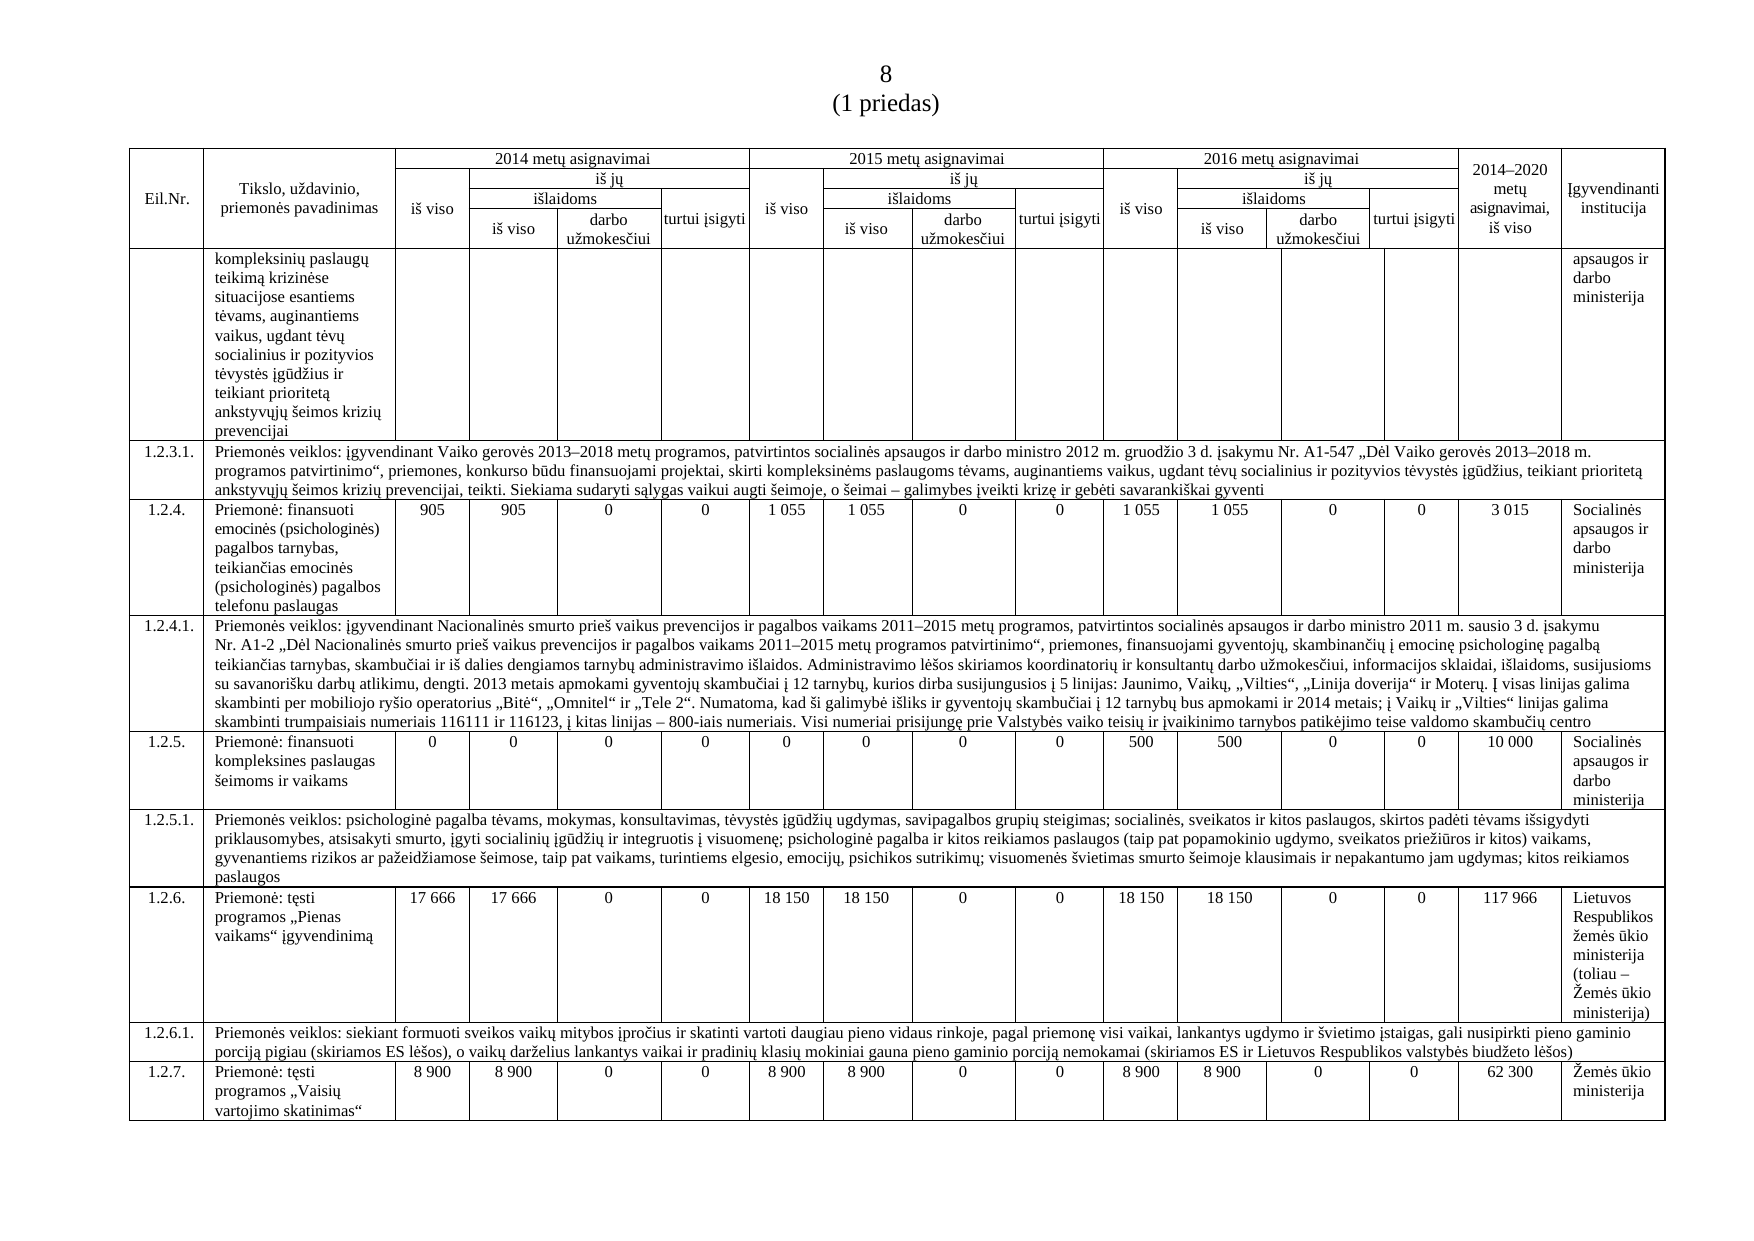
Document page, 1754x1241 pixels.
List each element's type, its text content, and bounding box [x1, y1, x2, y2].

table_cell išlaidoms [824, 189, 1015, 208]
table_cell turtui įsigyti [1370, 189, 1458, 248]
table_cell 0 [558, 888, 661, 1022]
table_cell [1666, 731, 1754, 809]
table_cell 0 [1282, 500, 1384, 615]
table_cell [1459, 249, 1561, 440]
table_cell 8 900 [1104, 1062, 1177, 1119]
table_cell 0 [1016, 1062, 1103, 1119]
table_cell [1666, 499, 1754, 615]
table_cell iš viso [1178, 209, 1266, 248]
table_cell Priemonės veiklos: įgyvendinant Nacionalinės smurto prieš vaikus prevencijos ir pagalbos vaikams 2011–2015 metų programos, patvirtintos socialinės apsaugos ir darbo ministro 2011 m. sausio 3 d. įsakymu Nr. A1-2 „Dėl Nacionalinės smurto prieš vaikus prevencijos ir pagalbos vaikams 2011–2015 metų programos patvirtinimo“, priemones, finansuojami gyventojų, skambinančių į emocinę psichologinę pagalbą teikiančias tarnybas, skambučiai ir iš dalies dengiamos tarnybų administravimo išlaidos. Administravimo lėšos skiriamos koordinatorių ir konsultantų darbo užmokesčiui, informacijos sklaidai, išlaidoms, susijusioms su savanorišku darbų atlikimu, dengti. 2013 metais apmokami gyventojų skambučiai į 12 tarnybų, kurios dirba susijungusios į 5 linijas: Jaunimo, Vaikų, „Vilties“, „Linija doverija“ ir Moterų. Į visas linijas galima skambinti per mobiliojo ryšio operatorius „Bitė“, „Omnitel“ ir „Tele 2“. Numatoma, kad ši galimybė išliks ir gyventojų skambučiai į 12 tarnybų bus apmokami ir 2014 metais; į Vaikų ir „Vilties“ linijas galima skambinti trumpaisiais numeriais 116111 ir 116123, į kitas linijas – 800-iais numeriais. Visi numeriai prisijungę prie Valstybės vaiko teisių ir įvaikinimo tarnybos patikėjimo teise valdomo skambučių centro [204, 616, 1664, 731]
table_cell iš viso [470, 209, 557, 248]
table_cell 17 666 [470, 888, 557, 1022]
table_cell 0 [662, 888, 749, 1022]
table_header 2015 metų asignavimai [750, 149, 1103, 168]
table_cell 18 150 [824, 888, 912, 1022]
table_cell darbo užmokesčiui [558, 209, 661, 248]
table_cell 18 150 [750, 888, 823, 1022]
table_cell kompleksinių paslaugų teikimą krizinėse situacijose esantiems tėvams, auginantiems vaikus, ugdant tėvų socialinius ir pozityvios tėvystės įgūdžius ir teikiant prioritetą ankstyvųjų šeimos krizių prevencijai [204, 249, 395, 440]
table_cell 0 [662, 732, 749, 809]
table_cell 8 900 [396, 1062, 469, 1119]
table_cell iš viso [750, 169, 823, 248]
table_cell apsaugos ir darbo ministerija [1562, 249, 1664, 440]
table_cell 0 [913, 500, 1015, 615]
table_cell [913, 249, 1015, 440]
table_cell [1666, 1061, 1754, 1119]
table_cell 10 000 [1459, 732, 1561, 809]
table_cell 0 [913, 888, 1015, 1022]
table_cell darbo užmokesčiui [913, 209, 1015, 248]
table_cell [130, 249, 203, 440]
table_cell 8 900 [750, 1062, 823, 1119]
table_header Eil.Nr. [130, 149, 203, 248]
table_cell 117 966 [1459, 888, 1561, 1022]
table_cell [1282, 249, 1384, 440]
table_cell 0 [662, 1062, 749, 1119]
table_cell iš viso [824, 209, 912, 248]
table_cell [1178, 249, 1281, 440]
table_cell 8 900 [470, 1062, 557, 1119]
table_cell [470, 249, 557, 440]
table_cell [662, 249, 749, 440]
table_header Įgyvendinanti institucija [1562, 149, 1664, 248]
table_cell 0 [558, 500, 661, 615]
table_cell 1 055 [750, 500, 823, 615]
table_cell iš jų [470, 169, 749, 188]
table_cell 1.2.4.1. [130, 616, 203, 731]
table_cell 8 900 [824, 1062, 912, 1119]
table_cell Priemonė: tęsti programos „Vaisių vartojimo skatinimas“ [204, 1062, 395, 1119]
table_cell 0 [470, 732, 557, 809]
table_cell Priemonė: finansuoti emocinės (psichologinės) pagalbos tarnybas, teikiančias emocinės (psichologinės) pagalbos telefonu paslaugas [204, 500, 395, 615]
table_cell 0 [824, 732, 912, 809]
table_cell 905 [396, 500, 469, 615]
table_cell 0 [1385, 500, 1458, 615]
table_cell 1 055 [1178, 500, 1281, 615]
table_cell [1666, 248, 1754, 440]
table_header 2014–2020 metų asignavimai, iš viso [1459, 149, 1561, 248]
table_cell [1666, 809, 1754, 886]
table_cell 1.2.6.1. [130, 1023, 203, 1061]
table_cell Žemės ūkio ministerija [1562, 1062, 1664, 1119]
table_cell Socialinės apsaugos ir darbo ministerija [1562, 732, 1664, 809]
table_cell iš viso [1104, 169, 1177, 248]
table_cell [750, 249, 823, 440]
table_cell Socialinės apsaugos ir darbo ministerija [1562, 500, 1664, 615]
table_cell 1.2.5.1. [130, 810, 203, 886]
table_cell Priemonės veiklos: įgyvendinant Vaiko gerovės 2013–2018 metų programos, patvirtintos socialinės apsaugos ir darbo ministro 2012 m. gruodžio 3 d. įsakymu Nr. A1-547 „Dėl Vaiko gerovės 2013–2018 m. programos patvirtinimo“, priemones, konkurso būdu finansuojami projektai, skirti kompleksinėms paslaugoms tėvams, auginantiems vaikus, ugdant tėvų socialinius ir pozityvios tėvystės įgūdžius, teikiant prioritetą ankstyvųjų šeimos krizių prevencijai, teikti. Siekiama sudaryti sąlygas vaikui augti šeimoje, o šeimai – galimybes įveikti krizę ir gebėti savarankiškai gyventi [204, 441, 1664, 499]
table_cell iš jų [1178, 169, 1458, 188]
table_cell [558, 249, 661, 440]
table_cell [1016, 249, 1103, 440]
table_cell [824, 249, 912, 440]
table_cell 0 [913, 1062, 1015, 1119]
table_header 2014 metų asignavimai [396, 149, 749, 168]
table_cell Priemonė: tęsti programos „Pienas vaikams“ įgyvendinimą [204, 888, 395, 1022]
table_cell Lietuvos Respublikos žemės ūkio ministerija (toliau – Žemės ūkio ministerija) [1562, 888, 1664, 1022]
table_cell 1.2.6. [130, 888, 203, 1022]
table_cell 1.2.7. [130, 1062, 203, 1119]
table_cell 905 [470, 500, 557, 615]
table_cell iš jų [824, 169, 1103, 188]
table_cell 0 [1282, 888, 1384, 1022]
table_cell [1666, 440, 1754, 499]
table_cell [1385, 249, 1458, 440]
table_cell 0 [1016, 888, 1103, 1022]
table_cell 0 [913, 732, 1015, 809]
table_cell 0 [1370, 1062, 1458, 1119]
table_cell 500 [1178, 732, 1281, 809]
table_cell 0 [1267, 1062, 1369, 1119]
table_cell Priemonės veiklos: siekiant formuoti sveikos vaikų mitybos įpročius ir skatinti vartoti daugiau pieno vidaus rinkoje, pagal priemonę visi vaikai, lankantys ugdymo ir švietimo įstaigas, gali nusipirkti pieno gaminio porciją pigiau (skiriamos ES lėšos), o vaikų darželius lankantys vaikai ir pradinių klasių mokiniai gauna pieno gaminio porciją nemokamai (skiriamos ES ir Lietuvos Respublikos valstybės biudžeto lėšos) [204, 1023, 1664, 1061]
table_cell turtui įsigyti [1016, 189, 1103, 248]
table_cell 0 [558, 732, 661, 809]
table_cell 1 055 [1104, 500, 1177, 615]
table_cell 62 300 [1459, 1062, 1561, 1119]
table_header Tikslo, uždavinio, priemonės pavadinimas [204, 149, 395, 248]
table_cell 18 150 [1104, 888, 1177, 1022]
table_cell 0 [1385, 888, 1458, 1022]
table_cell 3 015 [1459, 500, 1561, 615]
table_cell 18 150 [1178, 888, 1281, 1022]
table_cell 0 [1016, 500, 1103, 615]
table_cell [1666, 208, 1754, 248]
table_cell 0 [558, 1062, 661, 1119]
table_cell darbo užmokesčiui [1267, 209, 1369, 248]
table_cell 0 [1385, 732, 1458, 809]
table_cell 1.2.3.1. [130, 441, 203, 499]
table_header 2016 metų asignavimai [1104, 149, 1458, 168]
table_cell 0 [750, 732, 823, 809]
table_cell Priemonė: finansuoti kompleksines paslaugas šeimoms ir vaikams [204, 732, 395, 809]
table_cell [1666, 886, 1754, 1022]
table_cell [1666, 615, 1754, 731]
table_cell 0 [1016, 732, 1103, 809]
table_cell 1 055 [824, 500, 912, 615]
table_cell 500 [1104, 732, 1177, 809]
table_cell 1.2.5. [130, 732, 203, 809]
table_cell [396, 249, 469, 440]
table_cell 17 666 [396, 888, 469, 1022]
table_cell 0 [1282, 732, 1384, 809]
table_cell išlaidoms [1178, 189, 1369, 208]
table_cell Priemonės veiklos: psichologinė pagalba tėvams, mokymas, konsultavimas, tėvystės įgūdžių ugdymas, savipagalbos grupių steigimas; socialinės, sveikatos ir kitos paslaugos, skirtos padėti tėvams išsigydyti priklausomybes, atsisakyti smurto, įgyti socialinių įgūdžių ir integruotis į visuomenę; psichologinė pagalba ir kitos reikiamos paslaugos (taip pat popamokinio ugdymo, sveikatos priežiūros ir kitos) vaikams, gyvenantiems rizikos ar pažeidžiamose šeimose, taip pat vaikams, turintiems elgesio, emocijų, psichikos sutrikimų; visuomenės švietimas smurto šeimoje klausimais ir nepakantumo jam ugdymas; kitos reikiamos paslaugos [204, 810, 1664, 886]
table_cell turtui įsigyti [662, 189, 749, 248]
table_cell [1666, 188, 1754, 208]
table_cell [1666, 1022, 1754, 1061]
table_cell [1666, 168, 1754, 188]
table_cell išlaidoms [470, 189, 661, 208]
table_header [1666, 148, 1754, 168]
table_cell 8 900 [1178, 1062, 1266, 1119]
table_cell 0 [396, 732, 469, 809]
table_cell 0 [662, 500, 749, 615]
table_cell 1.2.4. [130, 500, 203, 615]
table_cell [1104, 249, 1177, 440]
table_cell iš viso [396, 169, 469, 248]
